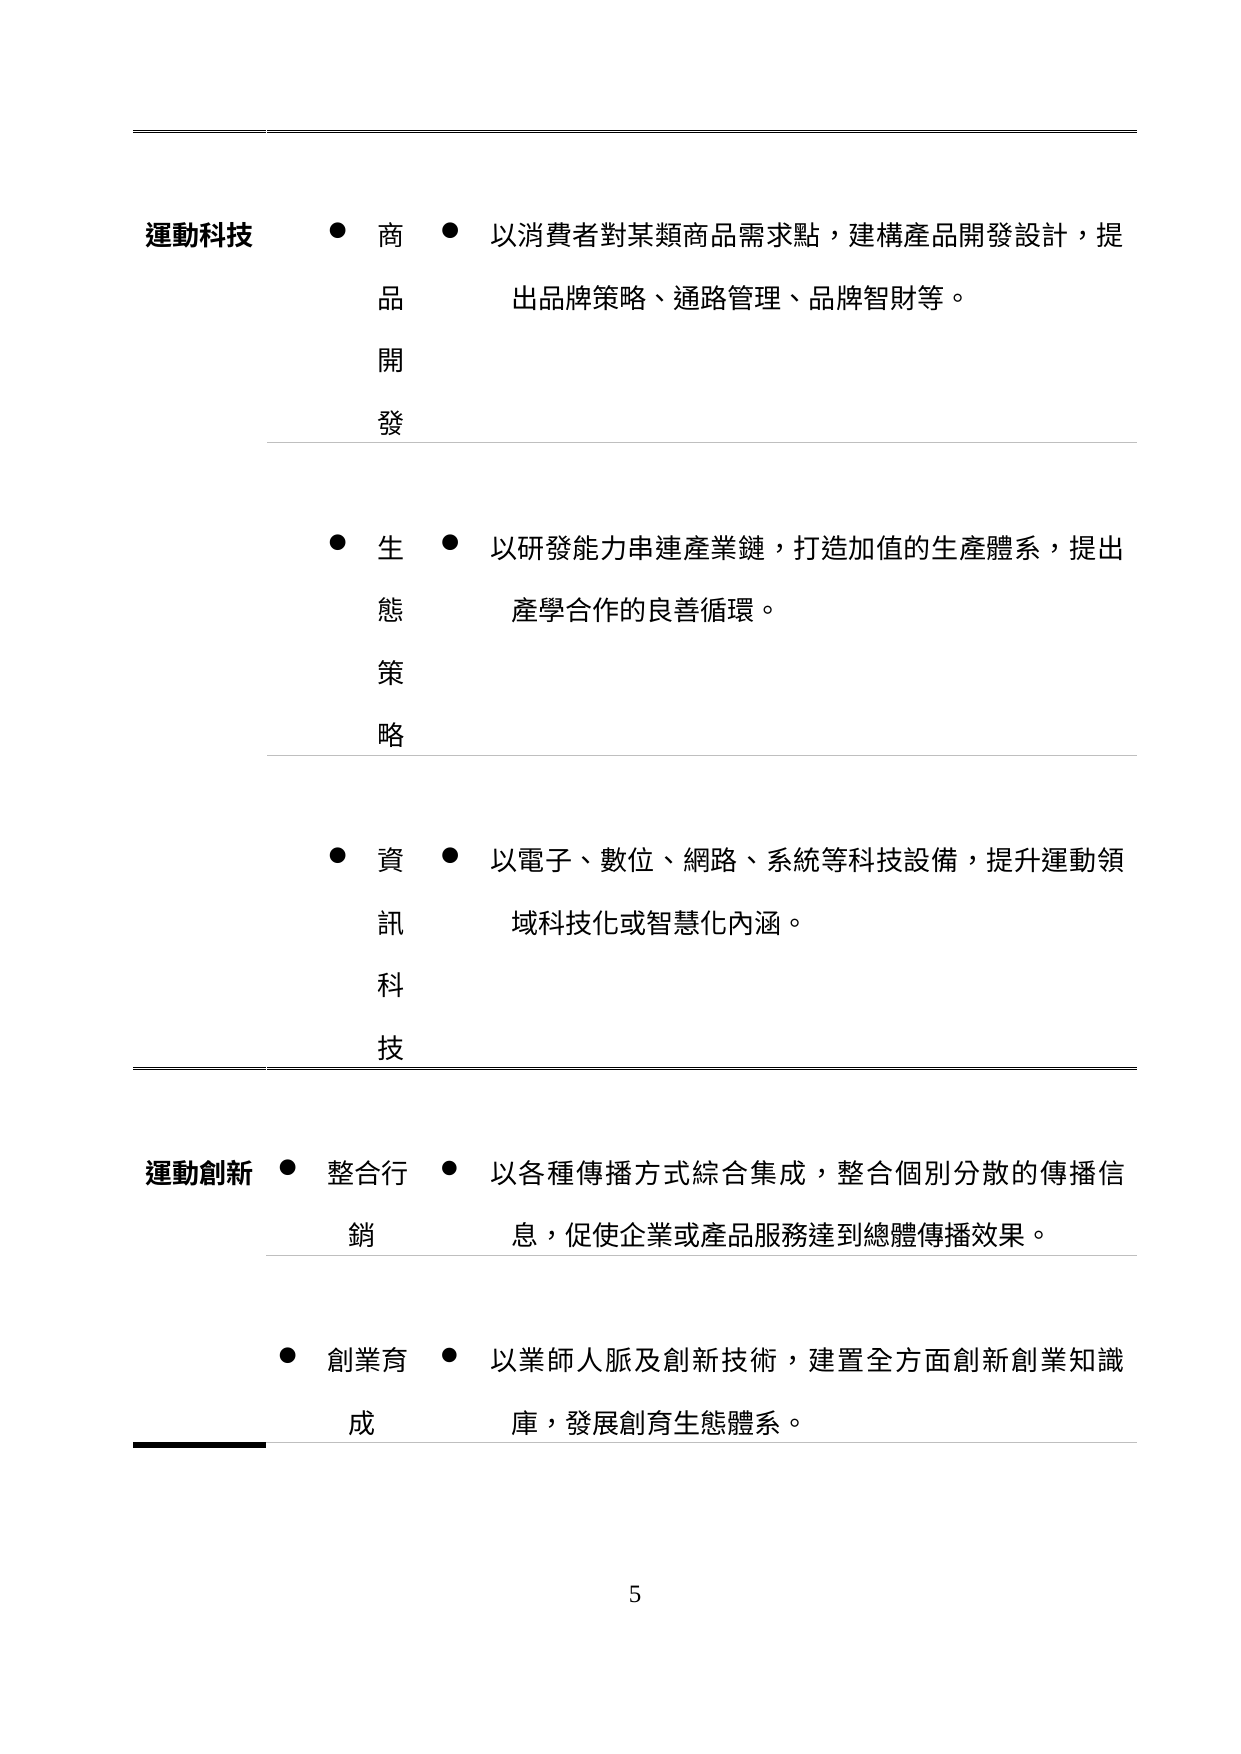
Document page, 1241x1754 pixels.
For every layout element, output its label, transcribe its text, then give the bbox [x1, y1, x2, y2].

table_cell 資訊科技 [267, 756, 428, 1067]
table_cell 以電子、數位、網路、系統等科技設備，提升運動領域科技化或智慧化內涵。 [429, 756, 1137, 1067]
table_cell 以研發能力串連產業鏈，打造加值的生產體系，提出產學合作的良善循環。 [429, 443, 1137, 754]
table_cell 生態策略 [267, 443, 428, 754]
table_cell 以消費者對某類商品需求點，建構產品開發設計，提出品牌策略、通路管理、品牌智財等。 [429, 133, 1137, 442]
table_cell 創業育成 [266, 1256, 428, 1442]
table_cell 以各種傳播方式綜合集成，整合個別分散的傳播信息，促使企業或產品服務達到總體傳播效果。 [429, 1070, 1137, 1254]
table_cell 運動科技 [133, 133, 266, 1067]
table_cell 整合行銷 [266, 1070, 428, 1254]
table_cell 以業師人脈及創新技術，建置全方面創新創業知識庫，發展創育生態體系。 [429, 1256, 1137, 1442]
table_cell 運動創新 [133, 1070, 266, 1442]
table_cell 商品開發 [267, 133, 428, 442]
